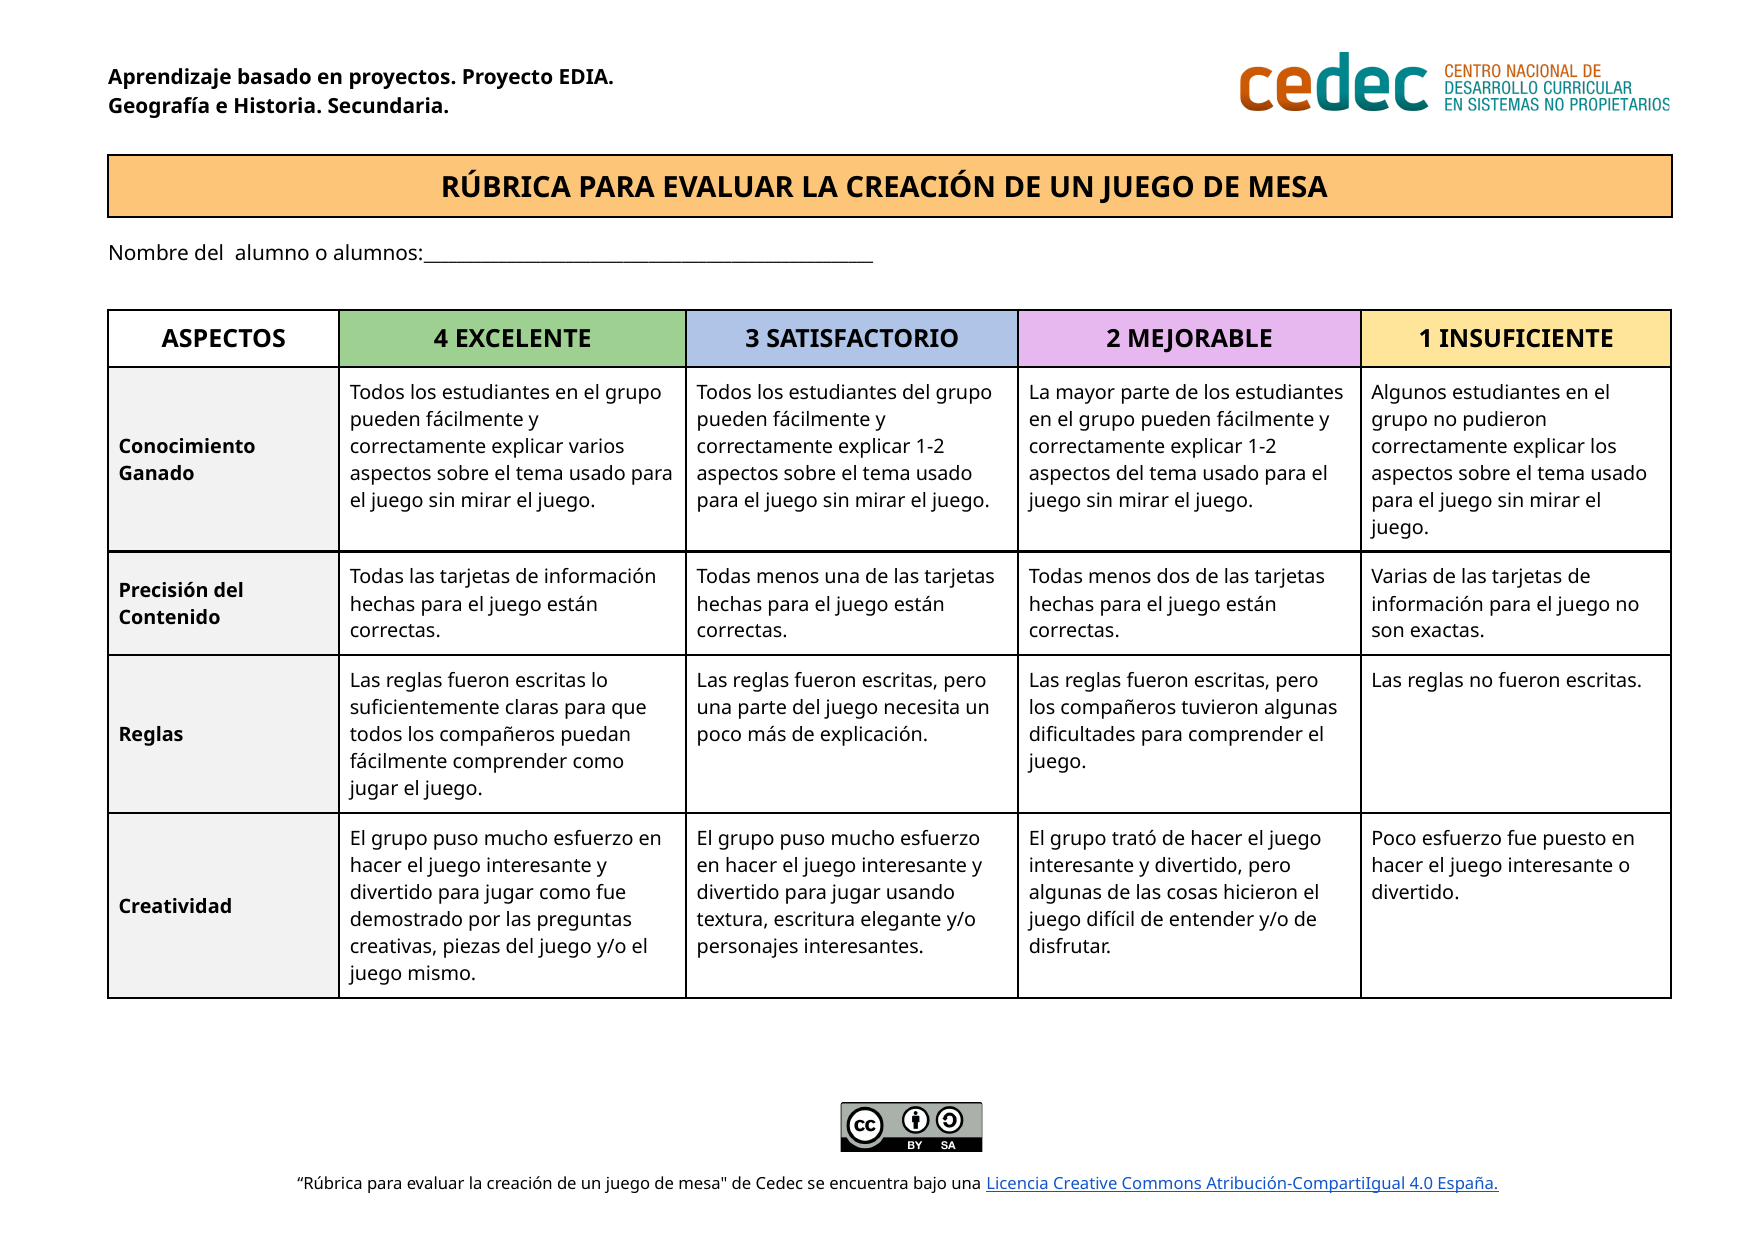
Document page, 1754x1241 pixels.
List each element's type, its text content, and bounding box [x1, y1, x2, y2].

table_cell Todos los estudiantes del grupo pueden fácilmente y correctamente explicar 1-2 aspectos sobre el tema usado para el juego sin mirar el juego. [687, 368, 1017, 550]
table_cell Conocimiento Ganado [109, 368, 338, 550]
table_cell Las reglas fueron escritas, pero los compañeros tuvieron algunas dificultades para comprender el juego. [1019, 656, 1360, 812]
table_cell Las reglas no fueron escritas. [1362, 656, 1670, 812]
table_cell Reglas [109, 656, 338, 812]
table_header 4 EXCELENTE [340, 311, 685, 366]
table_cell Poco esfuerzo fue puesto en hacer el juego interesante o divertido. [1362, 814, 1670, 997]
table_cell El grupo puso mucho esfuerzo en hacer el juego interesante y divertido para jugar como fue demostrado por las preguntas creativas, piezas del juego y/o el juego mismo. [340, 814, 685, 997]
picture [840, 1102, 983, 1152]
picture [1240, 52, 1670, 111]
table_cell Todas menos una de las tarjetas hechas para el juego están correctas. [687, 553, 1017, 654]
table_cell Creatividad [109, 814, 338, 997]
table_cell El grupo puso mucho esfuerzo en hacer el juego interesante y divertido para jugar usando textura, escritura elegante y/o personajes interesantes. [687, 814, 1017, 997]
text Nombre del alumno o alumnos:______________________________________________________ [108, 218, 1688, 266]
table_cell Todas las tarjetas de información hechas para el juego están correctas. [340, 553, 685, 654]
table_cell Las reglas fueron escritas, pero una parte del juego necesita un poco más de explicación. [687, 656, 1017, 812]
table_cell Todas menos dos de las tarjetas hechas para el juego están correctas. [1019, 553, 1360, 654]
table_cell Precisión del Contenido [109, 553, 338, 654]
table_header 2 MEJORABLE [1019, 311, 1360, 366]
table_cell La mayor parte de los estudiantes en el grupo pueden fácilmente y correctamente explicar 1-2 aspectos del tema usado para el juego sin mirar el juego. [1019, 368, 1360, 550]
table_header 1 INSUFICIENTE [1362, 311, 1670, 366]
table_cell Todos los estudiantes en el grupo pueden fácilmente y correctamente explicar varios aspectos sobre el tema usado para el juego sin mirar el juego. [340, 368, 685, 550]
table_header ASPECTOS [109, 311, 338, 366]
table_header 3 SATISFACTORIO [687, 311, 1017, 366]
table_cell Algunos estudiantes en el grupo no pudieron correctamente explicar los aspectos sobre el tema usado para el juego sin mirar el juego. [1362, 368, 1670, 550]
table_cell Varias de las tarjetas de información para el juego no son exactas. [1362, 553, 1670, 654]
table_cell Las reglas fueron escritas lo suficientemente claras para que todos los compañeros puedan fácilmente comprender como jugar el juego. [340, 656, 685, 812]
table_header RÚBRICA PARA EVALUAR LA CREACIÓN DE UN JUEGO DE MESA [109, 156, 1671, 216]
table_cell El grupo trató de hacer el juego interesante y divertido, pero algunas de las cosas hicieron el juego difícil de entender y/o de disfrutar. [1019, 814, 1360, 997]
